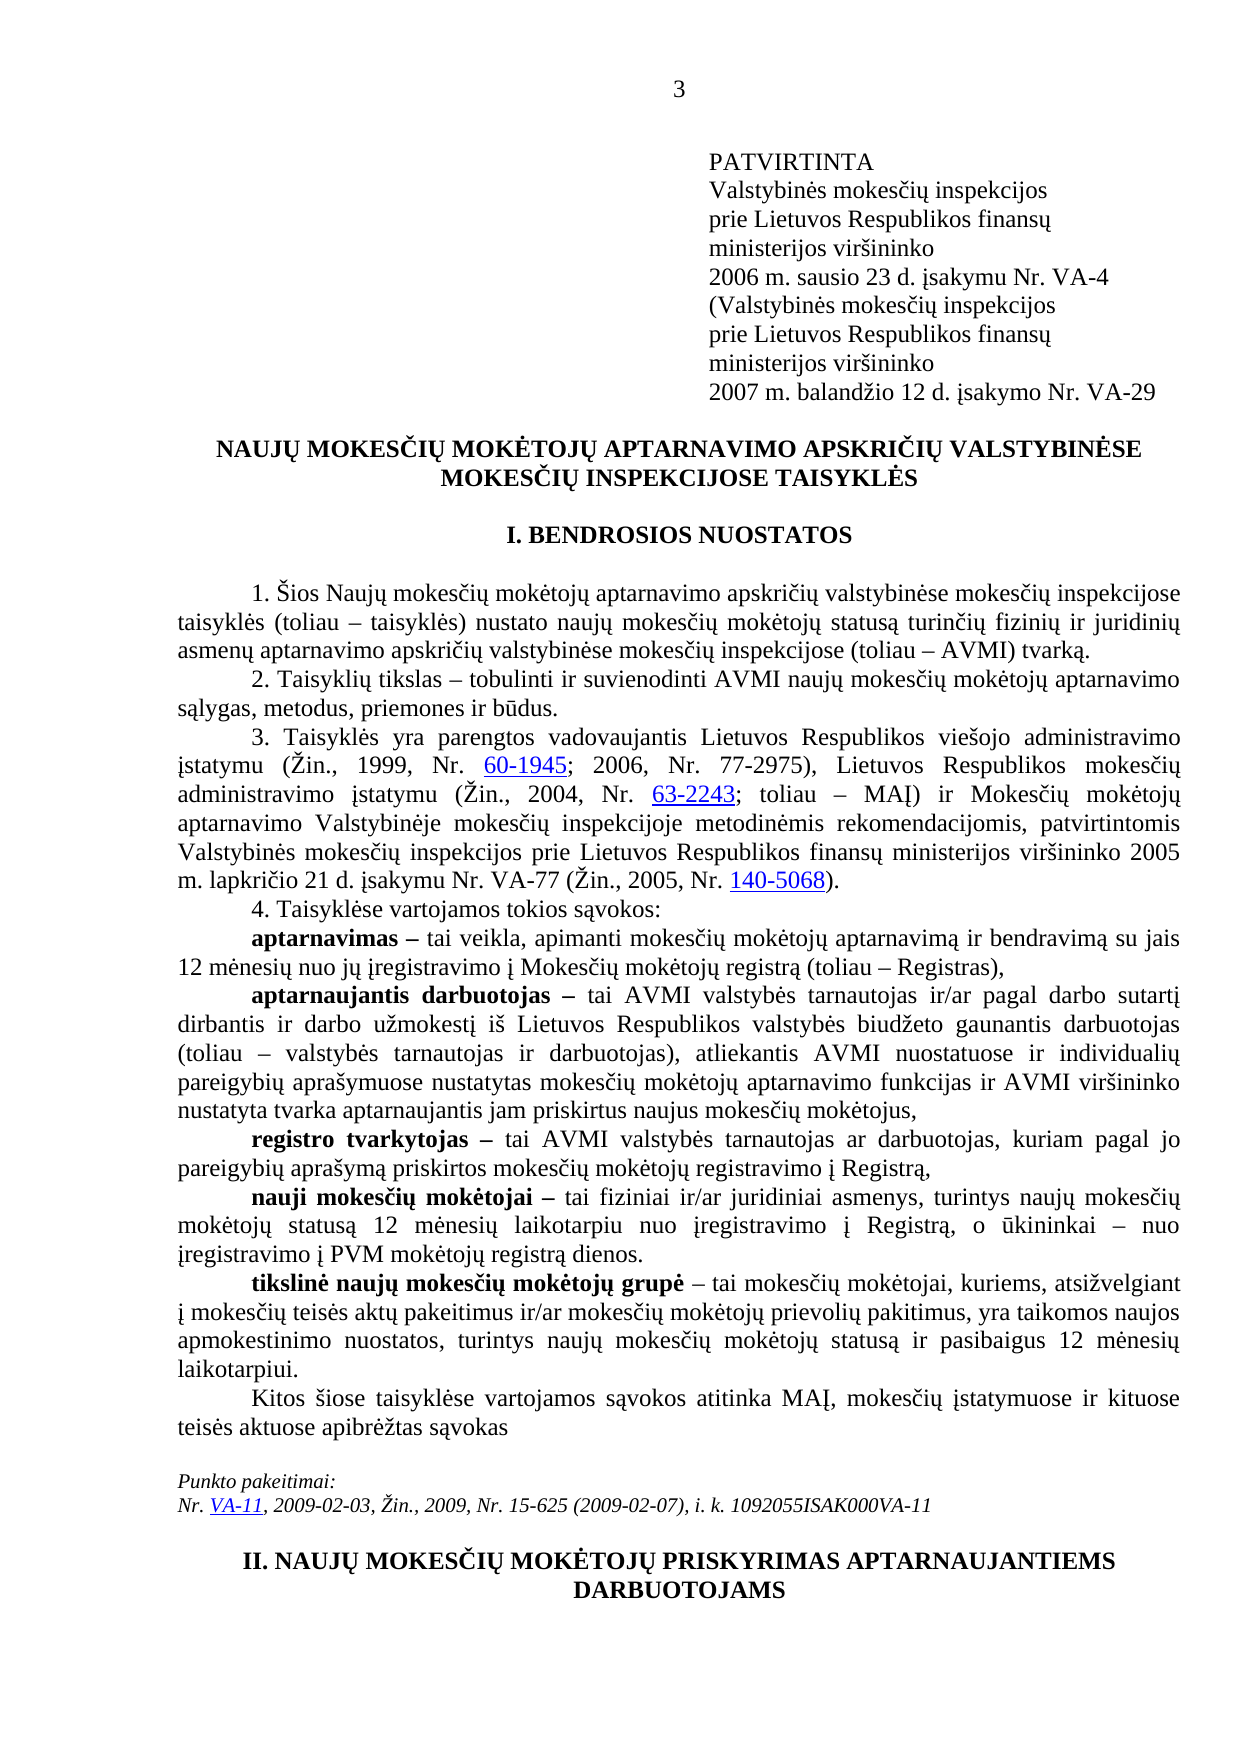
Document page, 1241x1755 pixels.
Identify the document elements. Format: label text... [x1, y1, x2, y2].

text tikslinė naujų mokesčių mokėtojų grupė – tai mokesčių mokėtojai, kuriems, atsižvelgiant į mokesčių teisės aktų pakeitimus ir/ar mokesčių mokėtojų prievolių pakitimus, yra taikomos naujos apmokestinimo nuostatos, turintys naujų mokesčių mokėtojų statusą ir pasibaigus 12 mėnesių laikotarpiui. [177, 1268, 1181, 1383]
text ministerijos viršininko [177, 348, 1181, 377]
text prie Lietuvos Respublikos finansų [177, 204, 1181, 233]
text aptarnavimas – tai veikla, apimanti mokesčių mokėtojų aptarnavimą ir bendravimą su jais 12 mėnesių nuo jų įregistravimo į Mokesčių mokėtojų registrą (toliau – Registras), [177, 923, 1181, 981]
text Valstybinės mokesčių inspekcijos [177, 176, 1181, 204]
text Nr. VA-11, 2009-02-03, Žin., 2009, Nr. 15-625 (2009-02-07), i. k. 1092055ISAK000VA-11 [177, 1493, 1181, 1517]
text 2. Taisyklių tikslas – tobulinti ir suvienodinti AVMI naujų mokesčių mokėtojų aptarnavimo sąlygas, metodus, priemones ir būdus. [177, 664, 1181, 722]
text NAUJŲ MOKESČIŲ MOKĖTOJŲ APTARNAVIMO APSKRIČIŲ VALSTYBINĖSE MOKESČIŲ INSPEKCIJOSE TAISYKLĖS [177, 434, 1181, 492]
text 2006 m. sausio 23 d. įsakymu Nr. VA-4 [177, 262, 1181, 291]
text registro tvarkytojas – tai AVMI valstybės tarnautojas ar darbuotojas, kuriam pagal jo pareigybių aprašymą priskirtos mokesčių mokėtojų registravimo į Registrą, [177, 1124, 1181, 1182]
text Punkto pakeitimai: [177, 1469, 1181, 1493]
text 4. Taisyklėse vartojamos tokios sąvokos: [177, 894, 1181, 923]
text PATVIRTINTA [177, 147, 1181, 176]
text 1. Šios Naujų mokesčių mokėtojų aptarnavimo apskričių valstybinėse mokesčių inspekcijose taisyklės (toliau – taisyklės) nustato naujų mokesčių mokėtojų statusą turinčių fizinių ir juridinių asmenų aptarnavimo apskričių valstybinėse mokesčių inspekcijose (toliau – AVMI) tvarką. [177, 578, 1181, 664]
text 3. Taisyklės yra parengtos vadovaujantis Lietuvos Respublikos viešojo administravimo įstatymu (Žin., 1999, Nr. 60-1945; 2006, Nr. 77-2975), Lietuvos Respublikos mokesčių administravimo įstatymu (Žin., 2004, Nr. 63-2243; toliau – MAĮ) ir Mokesčių mokėtojų aptarnavimo Valstybinėje mokesčių inspekcijoje metodinėmis rekomendacijomis, patvirtintomis Valstybinės mokesčių inspekcijos prie Lietuvos Respublikos finansų ministerijos viršininko 2005 m. lapkričio 21 d. įsakymu Nr. VA-77 (Žin., 2005, Nr. 140-5068). [177, 722, 1181, 894]
text nauji mokesčių mokėtojai – tai fiziniai ir/ar juridiniai asmenys, turintys naujų mokesčių mokėtojų statusą 12 mėnesių laikotarpiu nuo įregistravimo į Registrą, o ūkininkai – nuo įregistravimo į PVM mokėtojų registrą dienos. [177, 1182, 1181, 1268]
text I. BENDROSIOS NUOSTATOS [177, 521, 1181, 549]
text (Valstybinės mokesčių inspekcijos [177, 291, 1181, 319]
text II. NAUJŲ MOKESČIŲ MOKĖTOJŲ PRISKYRIMAS APTARNAUJANTIEMS DARBUOTOJAMS [177, 1546, 1181, 1604]
text ministerijos viršininko [177, 233, 1181, 262]
text prie Lietuvos Respublikos finansų [177, 319, 1181, 348]
text Kitos šiose taisyklėse vartojamos sąvokos atitinka MAĮ, mokesčių įstatymuose ir kituose teisės aktuose apibrėžtas sąvokas [177, 1383, 1181, 1441]
text 2007 m. balandžio 12 d. įsakymo Nr. VA-29 [177, 377, 1181, 406]
text aptarnaujantis darbuotojas – tai AVMI valstybės tarnautojas ir/ar pagal darbo sutartį dirbantis ir darbo užmokestį iš Lietuvos Respublikos valstybės biudžeto gaunantis darbuotojas (toliau – valstybės tarnautojas ir darbuotojas), atliekantis AVMI nuostatuose ir individualių pareigybių aprašymuose nustatytas mokesčių mokėtojų aptarnavimo funkcijas ir AVMI viršininko nustatyta tvarka aptarnaujantis jam priskirtus naujus mokesčių mokėtojus, [177, 981, 1181, 1124]
